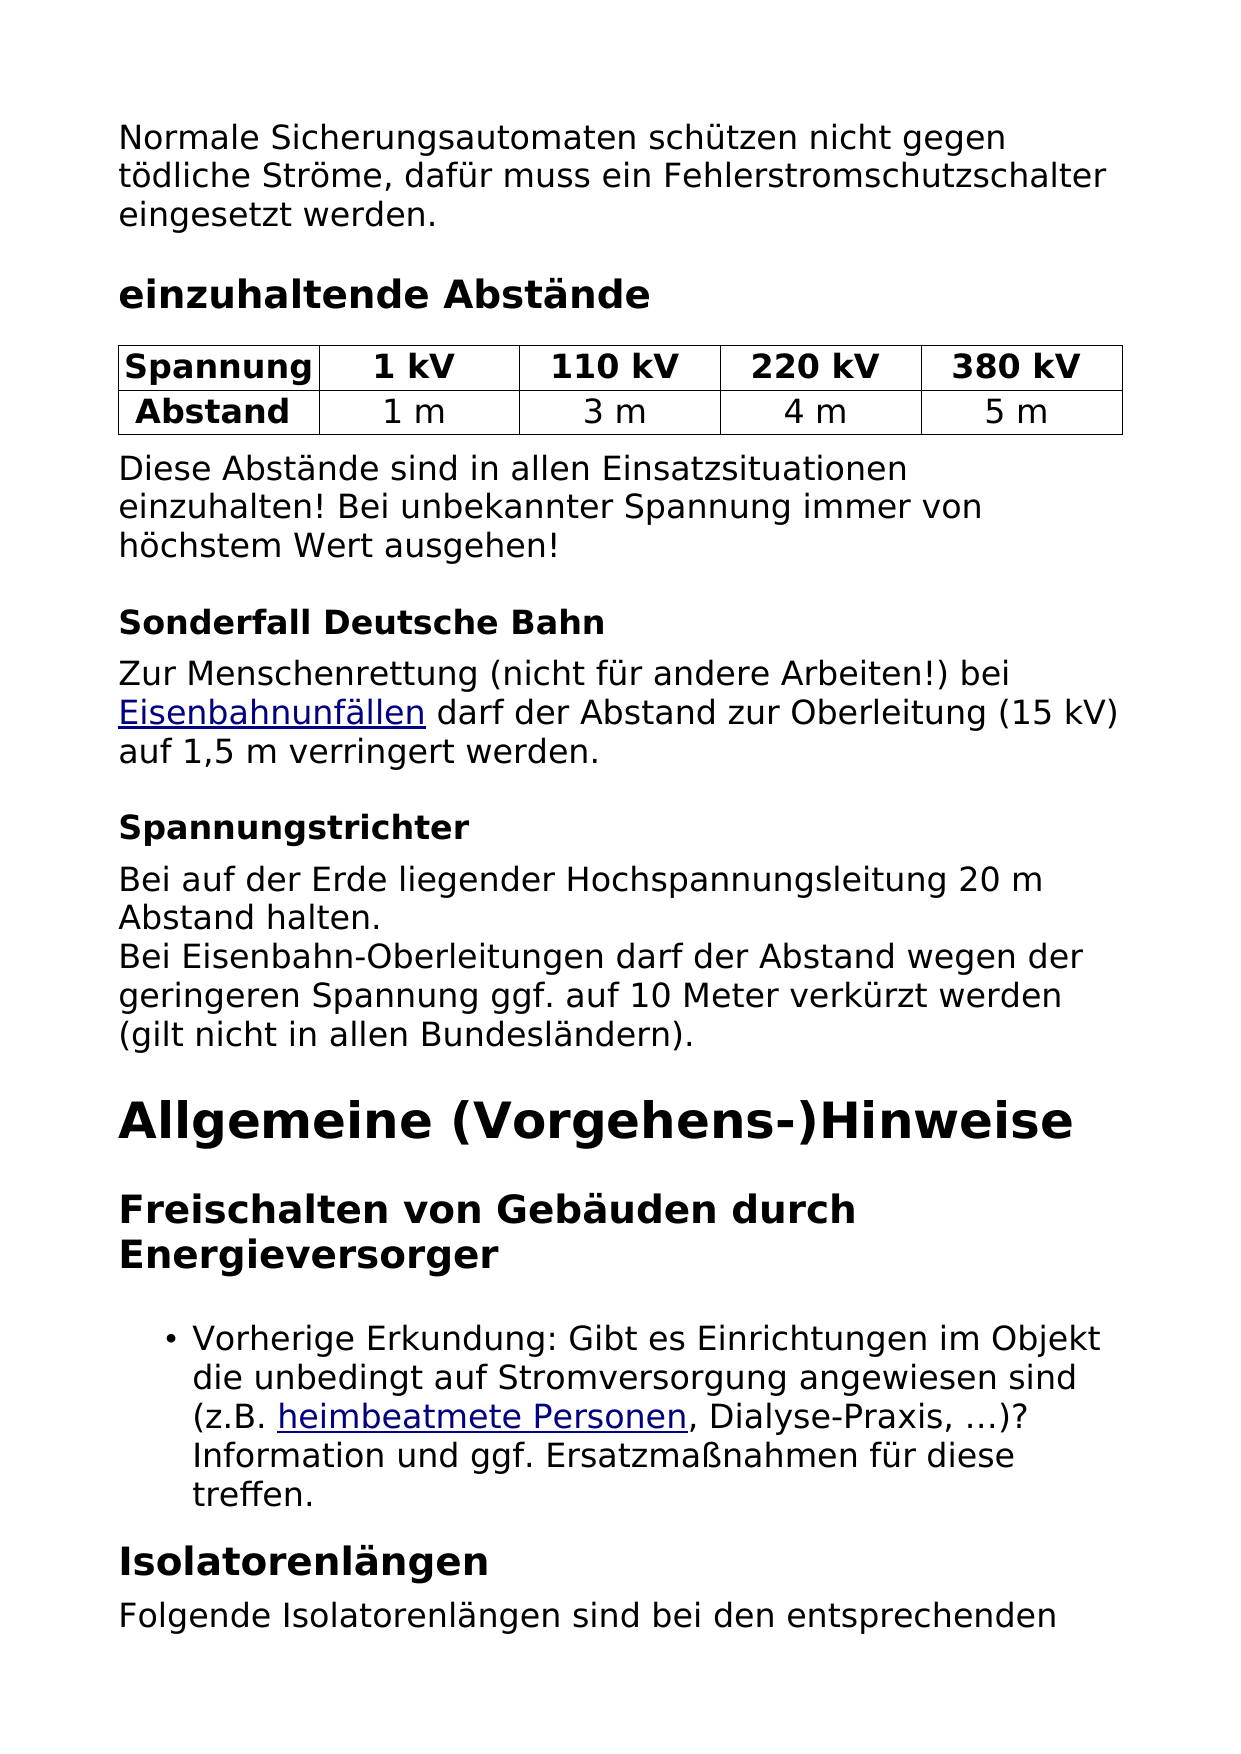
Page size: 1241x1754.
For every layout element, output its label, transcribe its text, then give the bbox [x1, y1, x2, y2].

table_cell 3 m [520, 391, 720, 434]
table_header 220 kV [721, 346, 921, 389]
subtitle Freischalten von Gebäuden durch Energieversorger [118, 1187, 1122, 1278]
list Vorherige Erkundung: Gibt es Einrichtungen im Objekt die unbedingt auf Stromversorgung angewiesen sind (z.B. heimbeatmete Personen, Dialyse-Praxis, …)? Information und ggf. Ersatzmaßnahmen für diese treffen. [177, 1320, 1122, 1514]
table_cell Abstand [119, 391, 319, 434]
subtitle Allgemeine (Vorgehens-)Hinweise [118, 1092, 1122, 1150]
table_header Spannung [119, 346, 319, 389]
table_header 110 kV [520, 346, 720, 389]
text Folgende Isolatorenlängen sind bei den entsprechenden [118, 1597, 1122, 1636]
table_cell 4 m [721, 391, 921, 434]
text Bei auf der Erde liegender Hochspannungsleitung 20 m Abstand halten. Bei Eisenbahn-Oberleitungen darf der Abstand wegen der geringeren Spannung ggf. auf 10 Meter verkürzt werden (gilt nicht in allen Bundesländern). [118, 860, 1122, 1054]
subtitle Isolatorenlängen [118, 1539, 1122, 1584]
text Diese Abstände sind in allen Einsatzsituationen einzuhalten! Bei unbekannter Spannung immer von höchstem Wert ausgehen! [118, 449, 1122, 566]
subtitle einzuhaltende Abstände [118, 272, 1122, 317]
subtitle Sonderfall Deutsche Bahn [118, 603, 1122, 642]
table_cell 1 m [320, 391, 519, 434]
text Zur Menschenrettung (nicht für andere Arbeiten!) bei Eisenbahnunfällen darf der Abstand zur Oberleitung (15 kV) auf 1,5 m verringert werden. [118, 654, 1122, 771]
table_header 1 kV [320, 346, 519, 389]
table_header 380 kV [922, 346, 1122, 389]
subtitle Spannungstrichter [118, 809, 1122, 847]
table_cell 5 m [922, 391, 1122, 434]
text Normale Sicherungsautomaten schützen nicht gegen tödliche Ströme, dafür muss ein Fehlerstromschutzschalter eingesetzt werden. [118, 118, 1122, 235]
